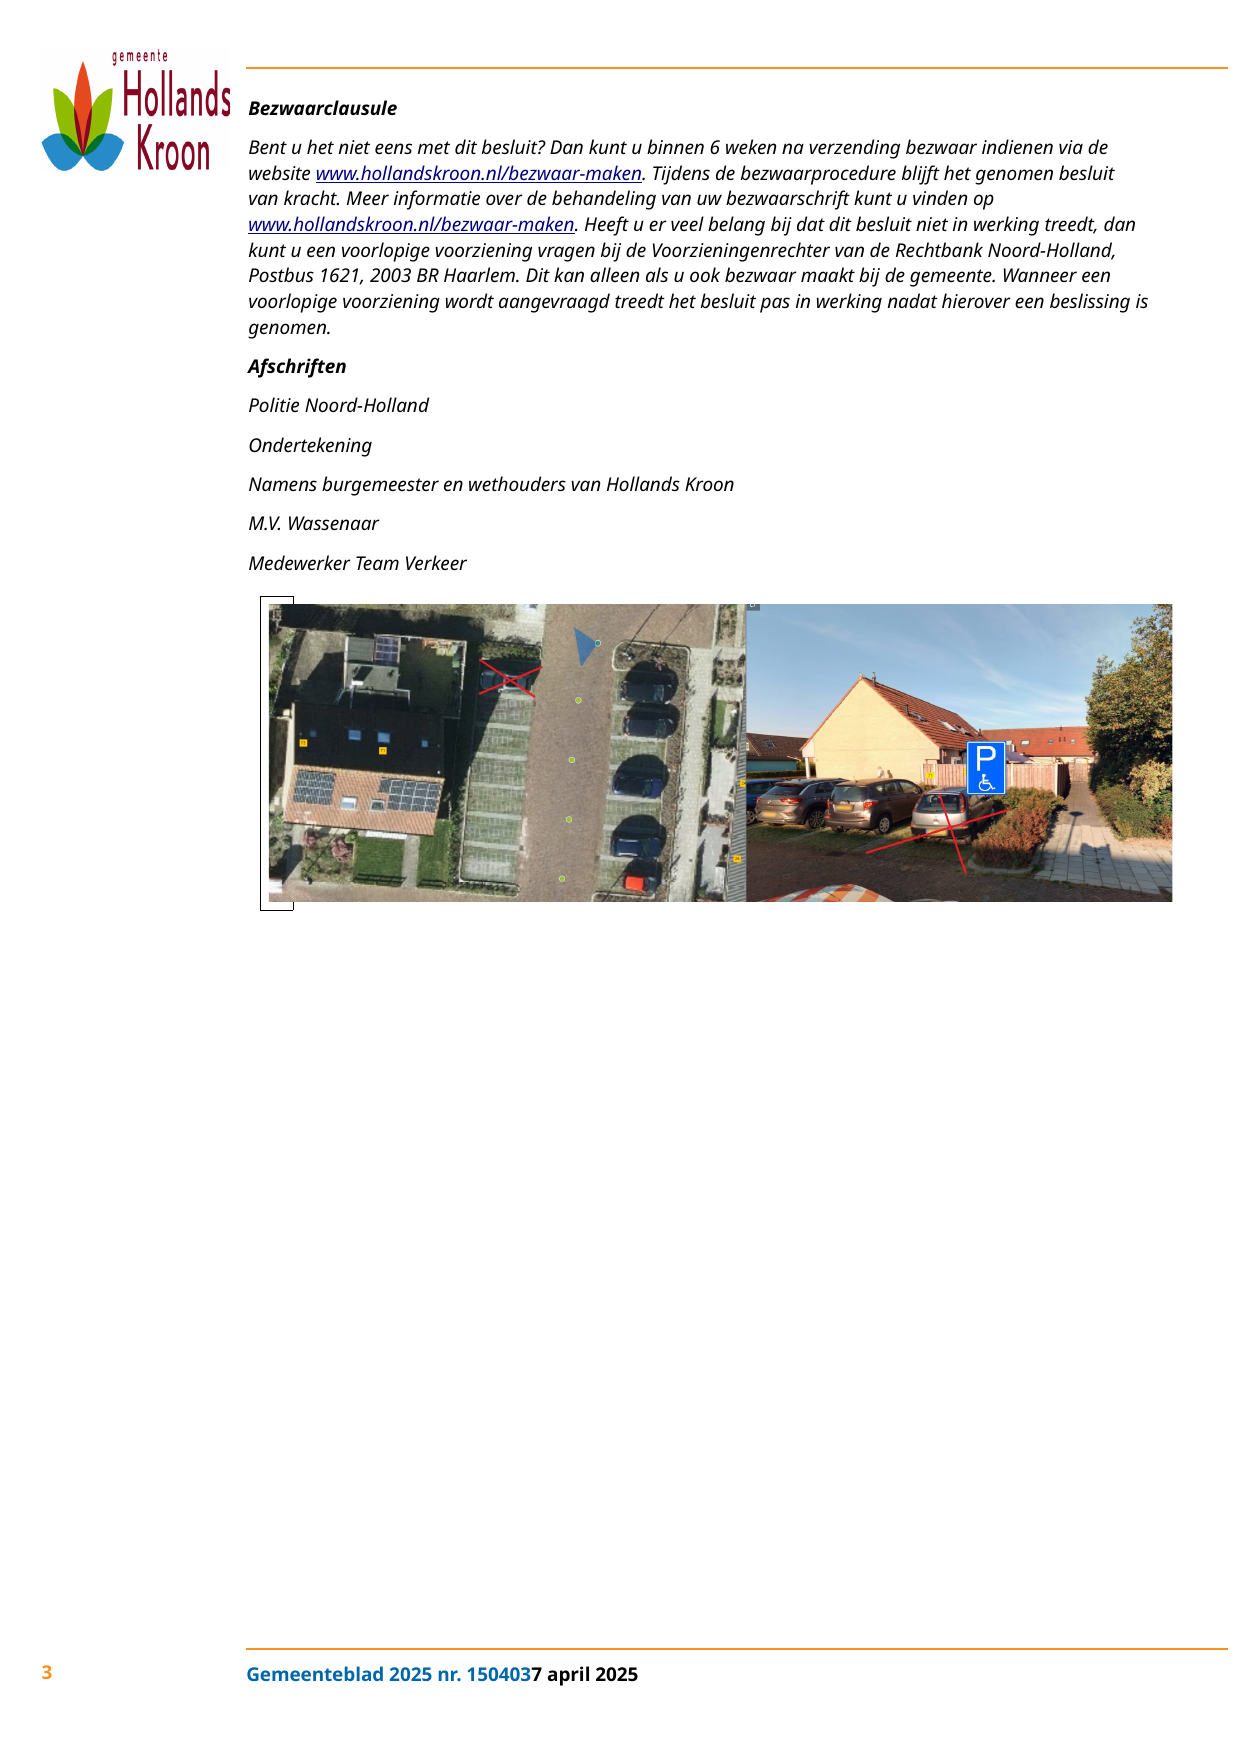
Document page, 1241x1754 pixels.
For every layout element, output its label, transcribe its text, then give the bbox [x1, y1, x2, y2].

text Namens burgemeester en wethouders van Hollands Kroon [248, 471, 1152, 497]
picture [41, 47, 231, 172]
text Medewerker Team Verkeer [248, 550, 1152, 576]
text Ondertekening [248, 432, 1152, 458]
picture [268, 604, 1173, 902]
text Bezwaarclausule [248, 95, 1152, 121]
text Politie Noord-Holland [248, 393, 1152, 418]
text Bent u het niet eens met dit besluit? Dan kunt u binnen 6 weken na verzending bezwaar indienen via de website www.hollandskroon.nl/bezwaar-maken. Tijdens de bezwaarprocedure blijft het genomen besluit van kracht. Meer informatie over de behandeling van uw bezwaarschrift kunt u vinden op www.hollandskroon.nl/bezwaar-maken. Heeft u er veel belang bij dat dit besluit niet in werking treedt, dan kunt u een voorlopige voorziening vragen bij de Voorzieningenrechter van de Rechtbank Noord-Holland, Postbus 1621, 2003 BR Haarlem. Dit kan alleen als u ook bezwaar maakt bij de gemeente. Wanneer een voorlopige voorziening wordt aangevraagd treedt het besluit pas in werking nadat hierover een beslissing is genomen. [248, 134, 1152, 340]
text Afschriften [248, 353, 1152, 379]
text M.V. Wassenaar [248, 511, 1152, 536]
